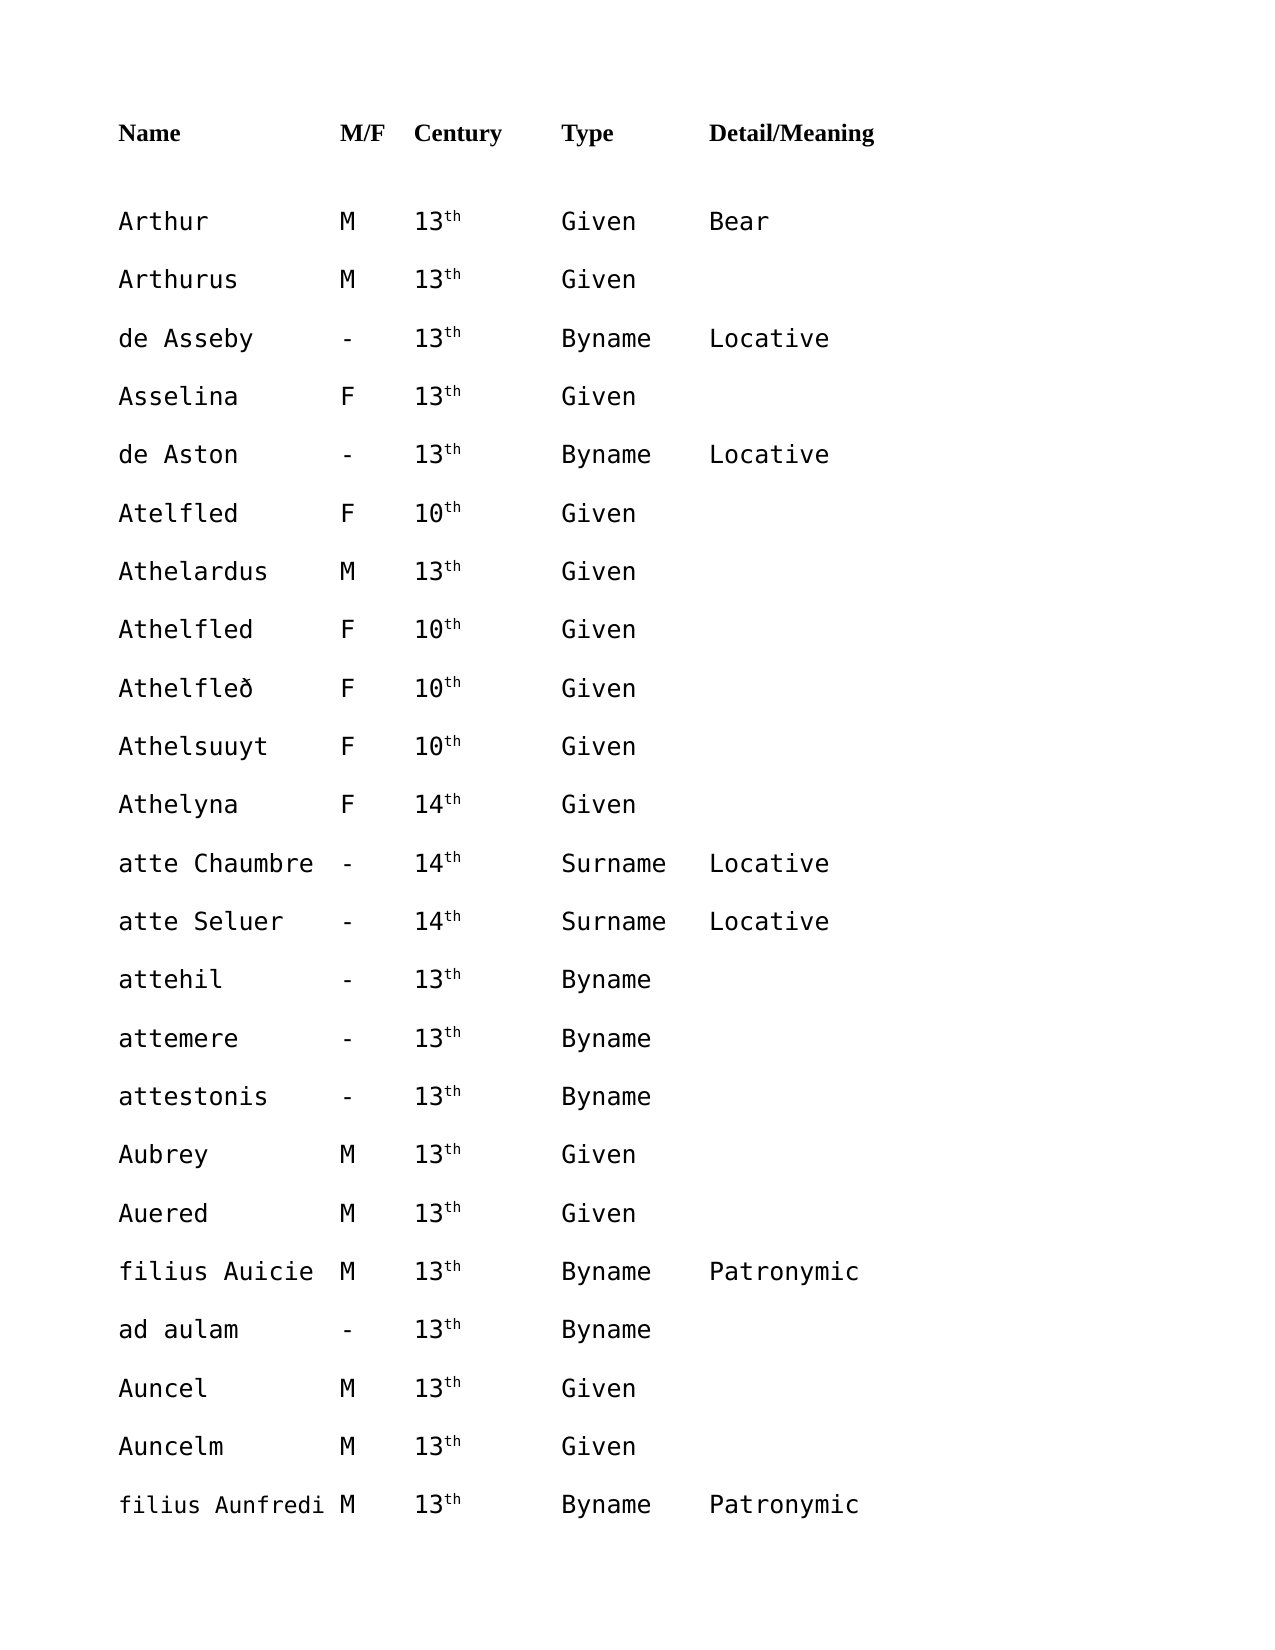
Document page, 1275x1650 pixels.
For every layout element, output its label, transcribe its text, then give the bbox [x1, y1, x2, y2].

text atte Chaumbre - 14th Surname Locative [118, 849, 1157, 878]
text Athelfleð F 10th Given [118, 674, 1157, 703]
text Arthurus M 13th Given [118, 266, 1157, 295]
text Auered M 13th Given [118, 1199, 1157, 1228]
text Aubrey M 13th Given [118, 1141, 1157, 1170]
text Athelsuuyt F 10th Given [118, 732, 1157, 761]
text attemere - 13th Byname [118, 1024, 1157, 1053]
text attestonis - 13th Byname [118, 1082, 1157, 1111]
text Atelfled F 10th Given [118, 499, 1157, 528]
text Arthur M 13th Given Bear [118, 207, 1157, 236]
text de Aston - 13th Byname Locative [118, 441, 1157, 470]
text Athelfled F 10th Given [118, 616, 1157, 645]
text attehil - 13th Byname [118, 966, 1157, 995]
text Athelyna F 14th Given [118, 791, 1157, 820]
text Asselina F 13th Given [118, 382, 1157, 411]
text atte Seluer - 14th Surname Locative [118, 907, 1157, 936]
text filius Aunfredi M 13th Byname Patronymic [118, 1491, 1157, 1520]
text Auncelm M 13th Given [118, 1432, 1157, 1461]
text de Asseby - 13th Byname Locative [118, 324, 1157, 353]
text Auncel M 13th Given [118, 1374, 1157, 1403]
text Athelardus M 13th Given [118, 557, 1157, 586]
text ad aulam - 13th Byname [118, 1316, 1157, 1345]
text filius Auicie M 13th Byname Patronymic [118, 1257, 1157, 1286]
